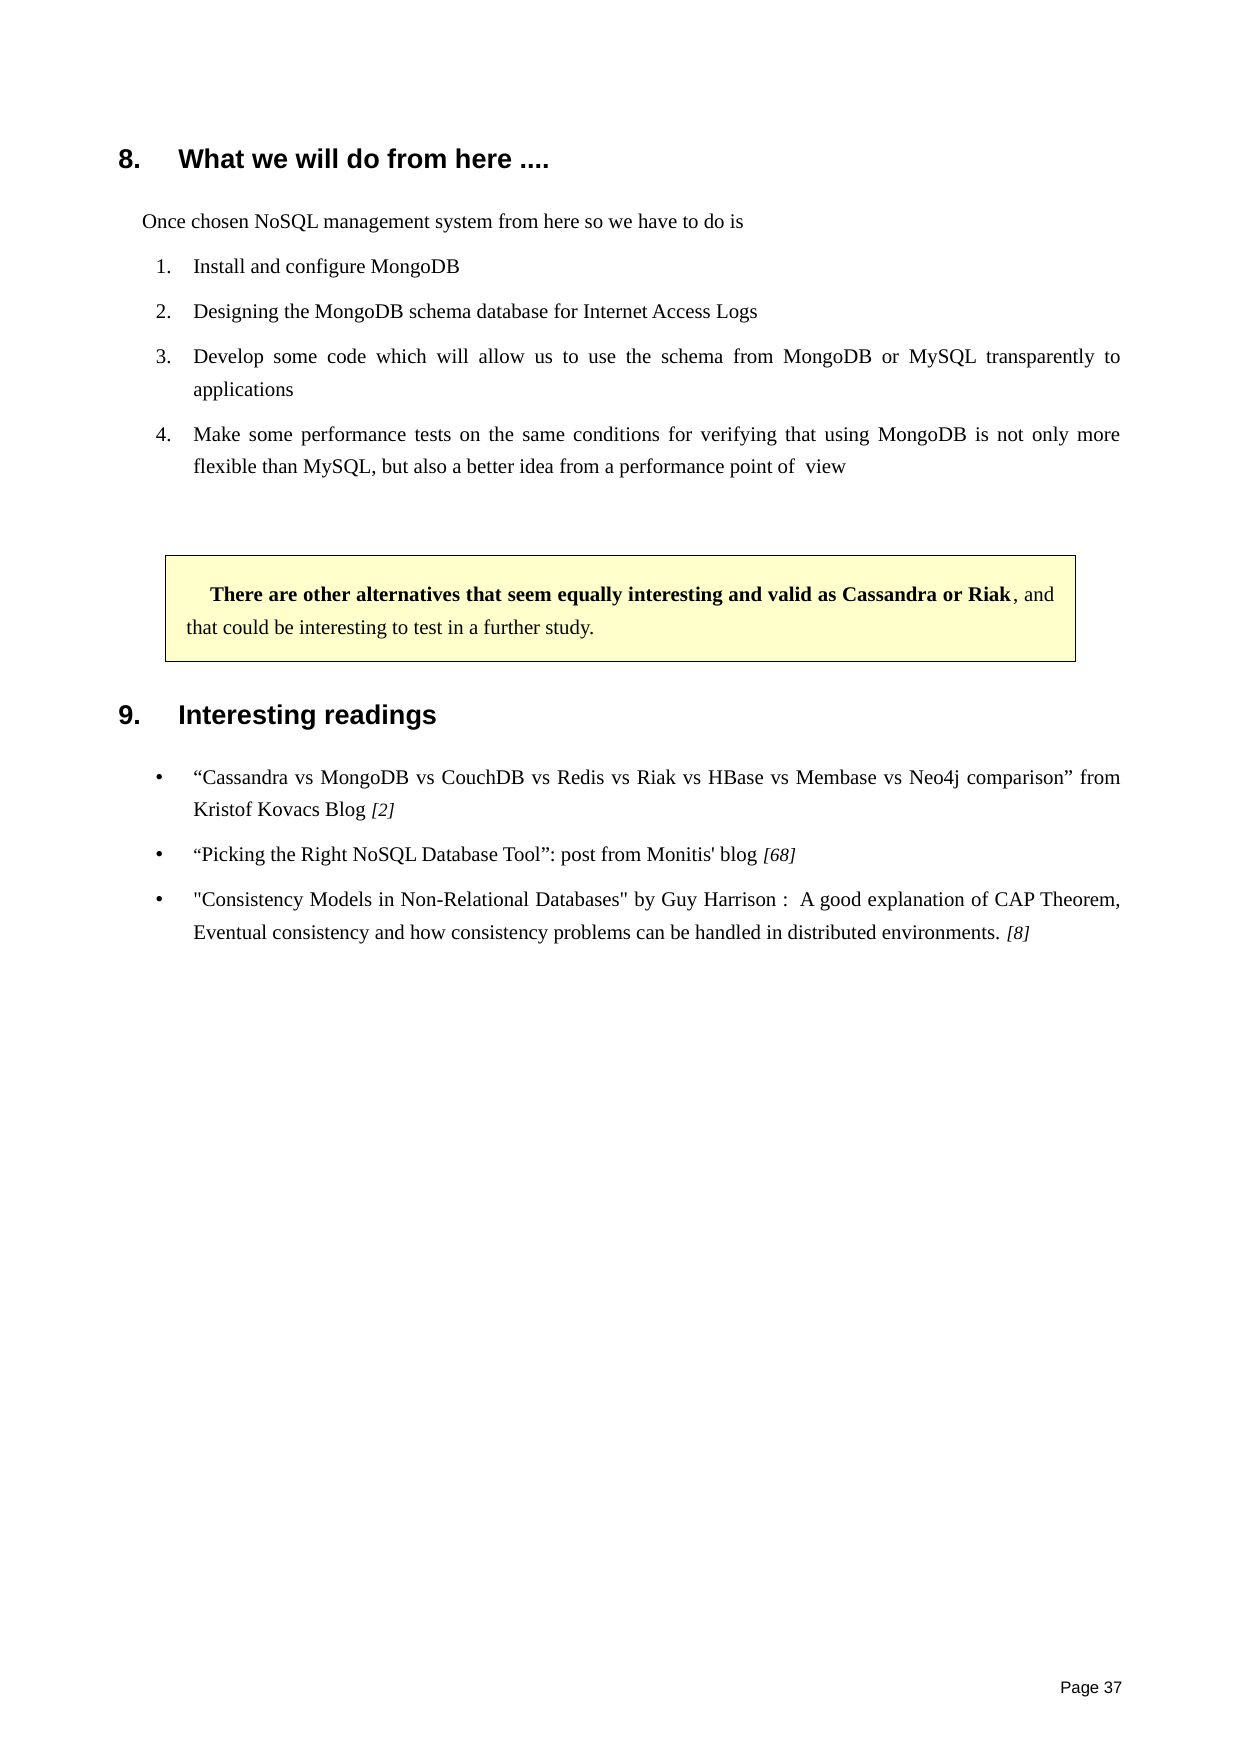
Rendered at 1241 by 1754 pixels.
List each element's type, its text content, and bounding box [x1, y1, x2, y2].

list “Cassandra vs MongoDB vs CouchDB vs Redis vs Riak vs HBase vs Membase vs Neo4j comparison” from Kristof Kovacs Blog [2] [156, 758, 1122, 823]
subtitle What we will do from here .... [118, 143, 1122, 174]
list "Consistency Models in Non-Relational Databases" by Guy Harrison : A good explanation of CAP Theorem, Eventual consistency and how consistency problems can be handled in distributed environments. [8] [156, 881, 1122, 946]
list Designing the MongoDB schema database for Internet Access Logs [156, 292, 1122, 325]
text There are other alternatives that seem equally interesting and valid as Cassandra or Riak, and that could be interesting to test in a further study. [166, 556, 1075, 661]
text Once chosen NoSQL management system from here so we have to do is [118, 202, 1122, 235]
subtitle Interesting readings [118, 699, 1122, 730]
list Make some performance tests on the same conditions for verifying that using MongoDB is not only more flexible than MySQL, but also a better idea from a performance point of view [156, 415, 1122, 480]
list “Picking the Right NoSQL Database Tool”: post from Monitis' blog [68] [156, 836, 1122, 868]
list Install and configure MongoDB [156, 247, 1122, 280]
list Develop some code which will allow us to use the schema from MongoDB or MySQL transparently to applications [156, 337, 1122, 402]
